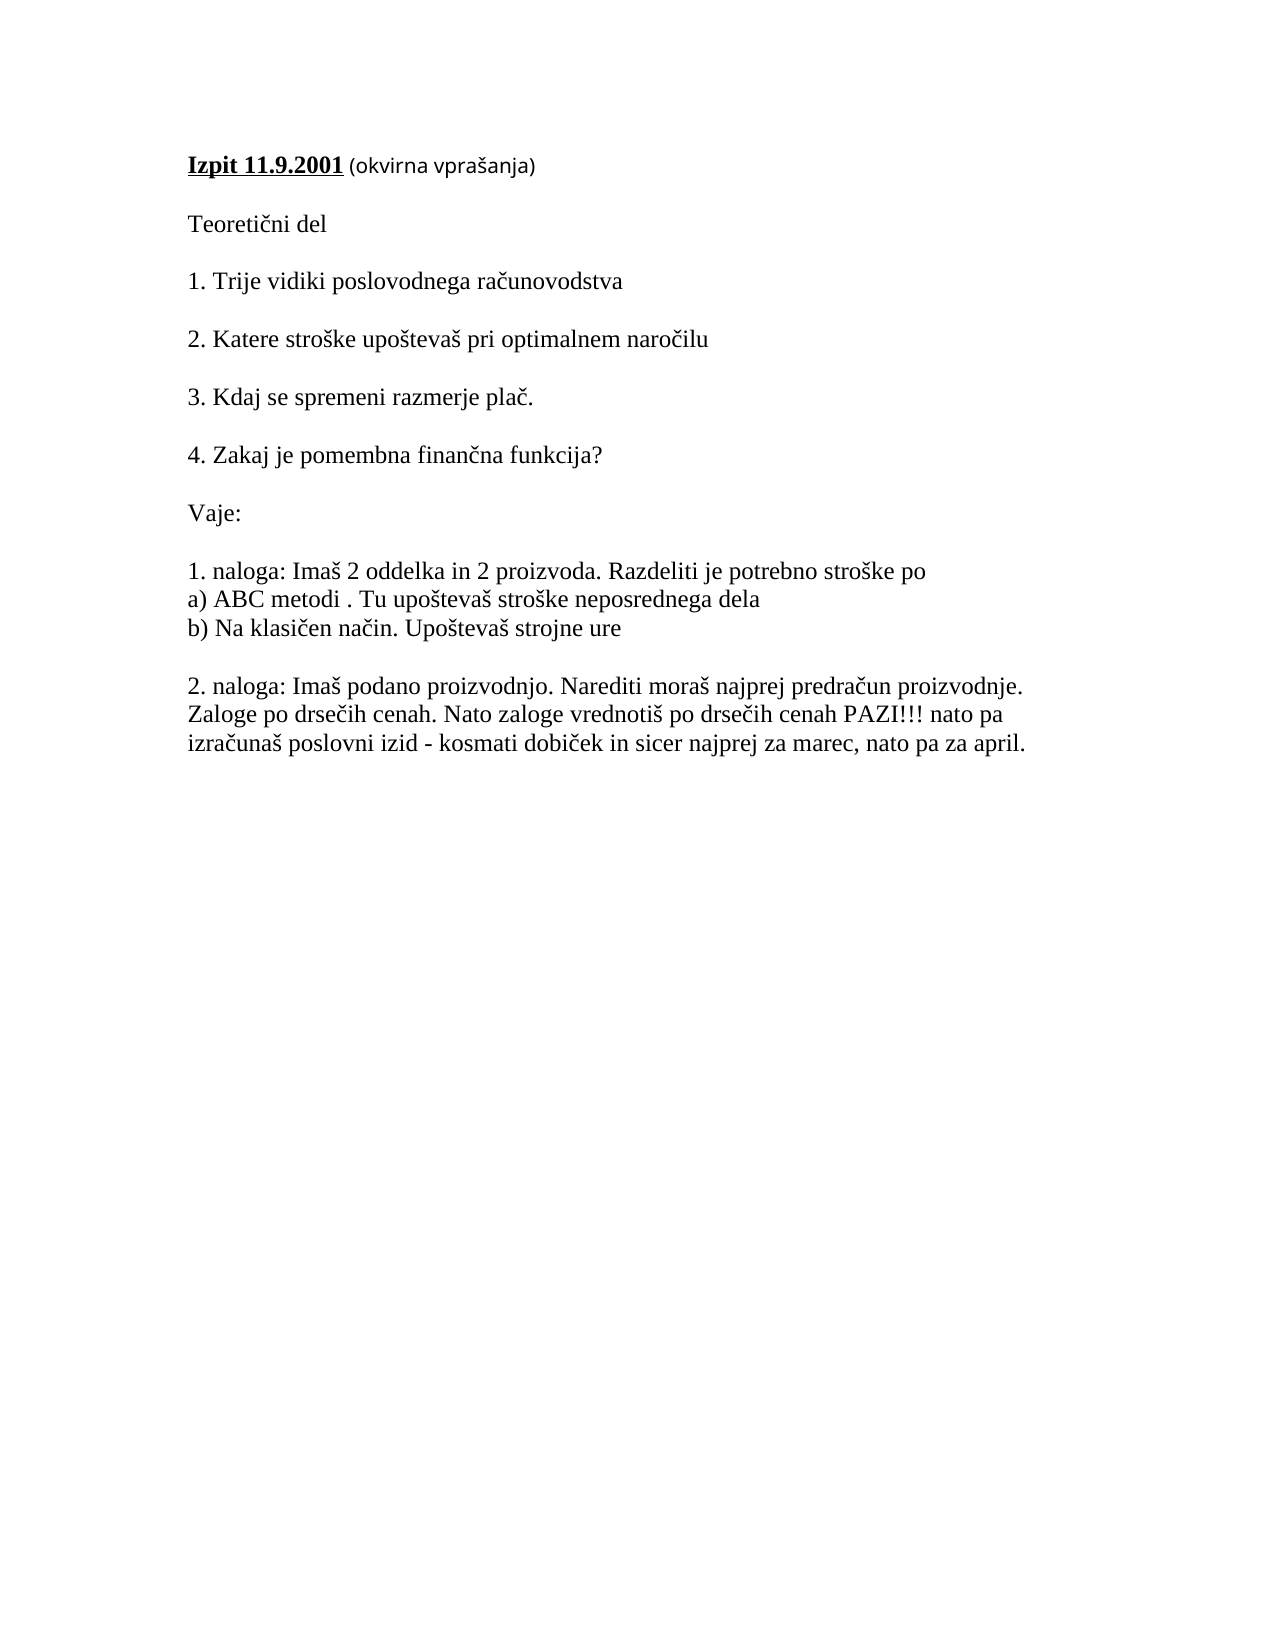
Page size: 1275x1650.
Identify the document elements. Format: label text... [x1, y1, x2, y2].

text 1. naloga: Imaš 2 oddelka in 2 proizvoda. Razdeliti je potrebno stroške po a) ABC metodi . Tu upoštevaš stroške neposrednega dela b) Na klasičen način. Upoštevaš strojne ure 2. naloga: Imaš podano proizvodnjo. Narediti moraš najprej predračun proizvodnje. Zaloge po drsečih cenah. Nato zaloge vrednotiš po drsečih cenah PAZI!!! nato pa izračunaš poslovni izid - kosmati dobiček in sicer najprej za marec, nato pa za april. [187, 556, 1087, 757]
text Izpit 11.9.2001 (okvirna vprašanja) [187, 150, 1087, 179]
text Vaje: [187, 498, 1087, 527]
text 2. Katere stroške upoštevaš pri optimalnem naročilu [187, 324, 1087, 353]
text Teoretični del 1. Trije vidiki poslovodnega računovodstva [187, 209, 1087, 295]
text 4. Zakaj je pomembna finančna funkcija? [187, 440, 1087, 469]
text 3. Kdaj se spremeni razmerje plač. [187, 382, 1087, 411]
